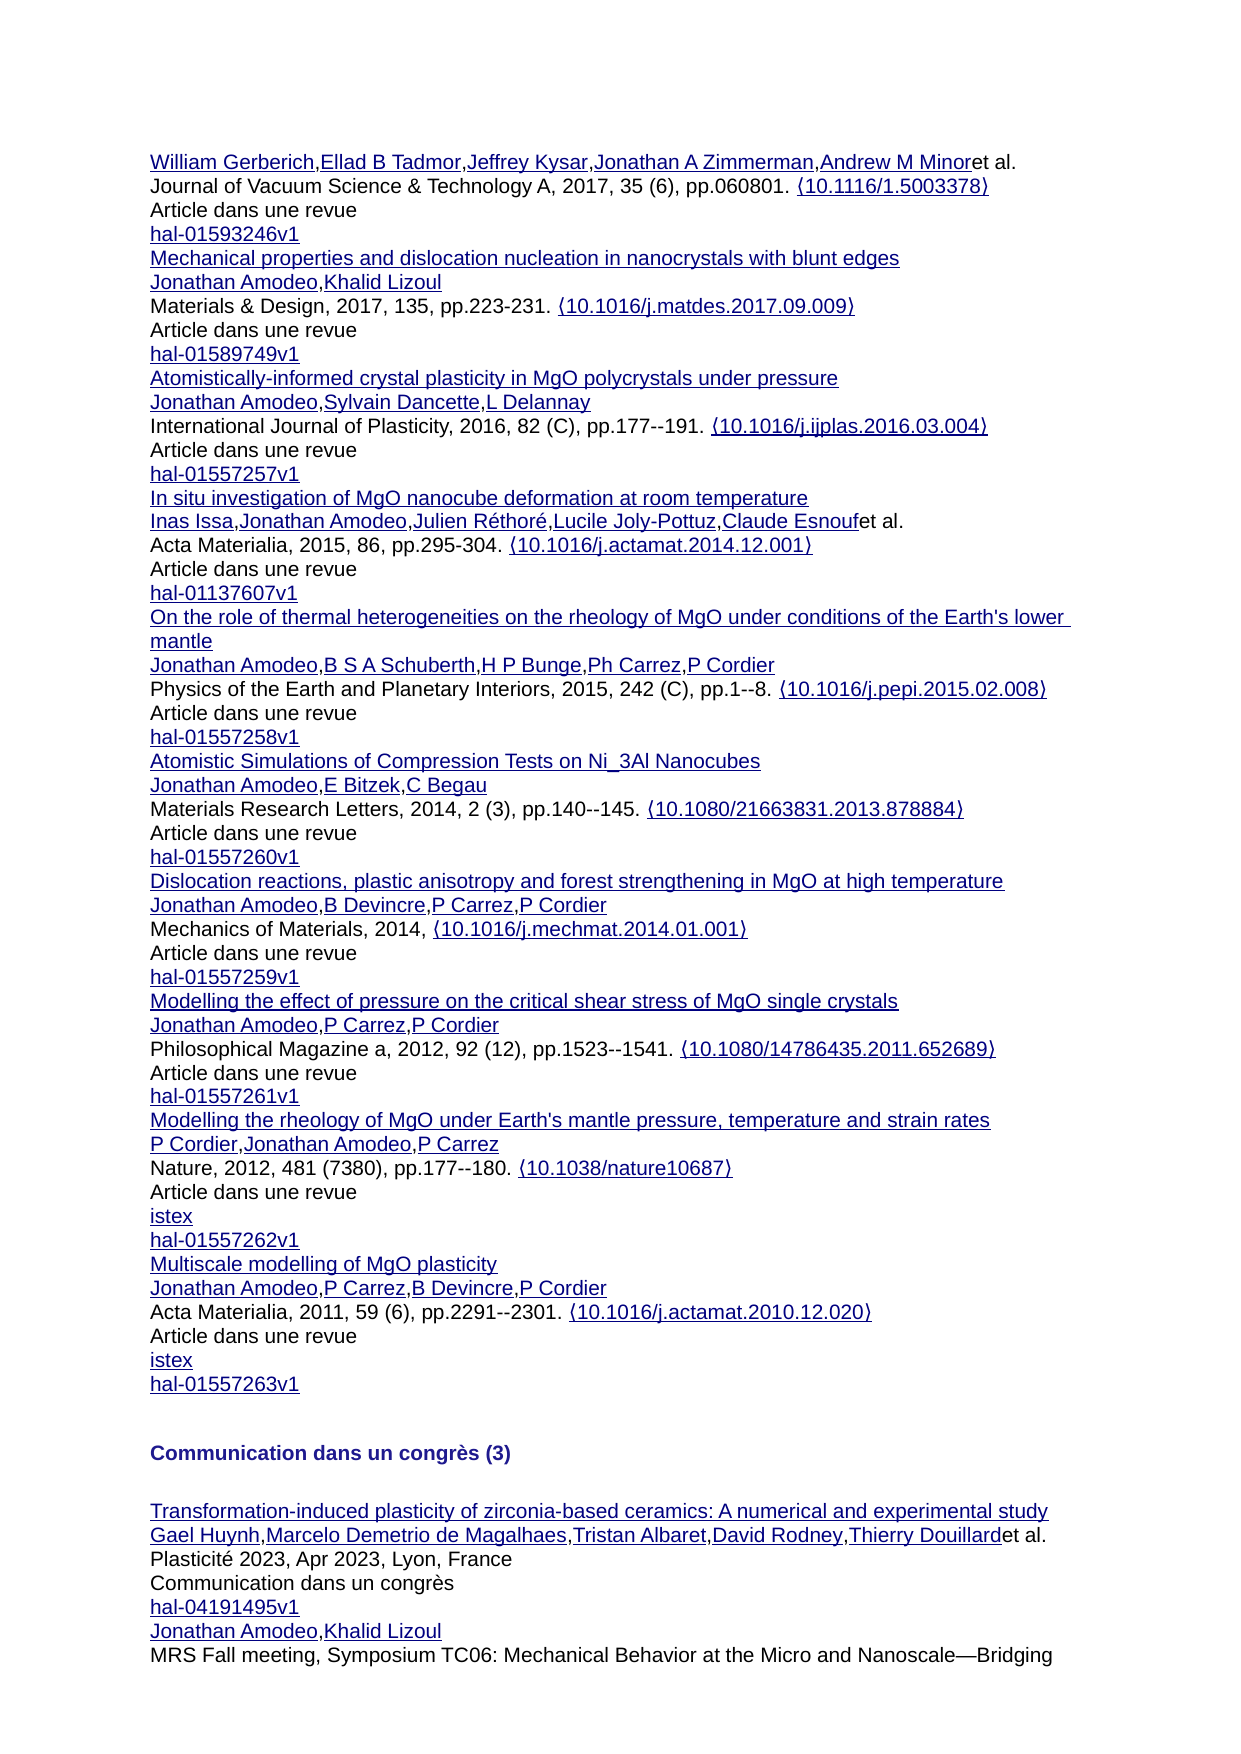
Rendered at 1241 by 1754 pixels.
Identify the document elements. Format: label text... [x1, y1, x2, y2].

table_cell Molecular dynamics simulations of blunt nanoparticles under compression Jonathan Amodeo,Khalid Lizoul MRS Fall meeting, Symposium TC06: Mechanical Behavior at the Micro and Nanoscale—Bridging Between Computer Simulations and Experiments, Nov 2017, Boston, United States Communication dans un congrès hal-01655538v1 [150, 1619, 1090, 1667]
table_cell Modelling the effect of pressure on the critical shear stress of MgO single crystals Jonathan Amodeo,P Carrez,P Cordier Philosophical Magazine a, 2012, 92 (12), pp.1523--1541. ⟨10.1080/14786435.2011.652689⟩ Article dans une revue hal-01557261v1 [150, 989, 1090, 1108]
table_cell In situ investigation of MgO nanocube deformation at room temperature Inas Issa,Jonathan Amodeo,Julien Réthoré,Lucile Joly-Pottuz,Claude Esnoufet al. Acta Materialia, 2015, 86, pp.295-304. ⟨10.1016/j.actamat.2014.12.001⟩ Article dans une revue hal-01137607v1 [150, 485, 1090, 605]
table_cell Atomistic Simulations of Compression Tests on Ni_3Al Nanocubes Jonathan Amodeo,E Bitzek,C Begau Materials Research Letters, 2014, 2 (3), pp.140--145. ⟨10.1080/21663831.2013.878884⟩ Article dans une revue hal-01557260v1 [150, 749, 1090, 869]
table_cell Atomistically-informed crystal plasticity in MgO polycrystals under pressure Jonathan Amodeo,Sylvain Dancette,L Delannay International Journal of Plasticity, 2016, 82 (C), pp.177--191. ⟨10.1016/j.ijplas.2016.03.004⟩ Article dans une revue hal-01557257v1 [150, 366, 1090, 485]
table_cell William Gerberich,Ellad B Tadmor,Jeffrey Kysar,Jonathan A Zimmerman,Andrew M Minoret al. Journal of Vacuum Science & Technology A, 2017, 35 (6), pp.060801. ⟨10.1116/1.5003378⟩ Article dans une revue hal-01593246v1 [150, 150, 1090, 246]
table_header Transformation-induced plasticity of zirconia-based ceramics: A numerical and experimental study Gael Huynh,Marcelo Demetrio de Magalhaes,Tristan Albaret,David Rodney,Thierry Douillardet al. Plasticité 2023, Apr 2023, Lyon, France Communication dans un congrès hal-04191495v1 [150, 1499, 1090, 1619]
table_cell Multiscale modelling of MgO plasticity Jonathan Amodeo,P Carrez,B Devincre,P Cordier Acta Materialia, 2011, 59 (6), pp.2291--2301. ⟨10.1016/j.actamat.2010.12.020⟩ Article dans une revue istex hal-01557263v1 [150, 1252, 1090, 1396]
table_cell Modelling the rheology of MgO under Earth's mantle pressure, temperature and strain rates P Cordier,Jonathan Amodeo,P Carrez Nature, 2012, 481 (7380), pp.177--180. ⟨10.1038/nature10687⟩ Article dans une revue istex hal-01557262v1 [150, 1108, 1090, 1252]
table_cell Dislocation reactions, plastic anisotropy and forest strengthening in MgO at high temperature Jonathan Amodeo,B Devincre,P Carrez,P Cordier Mechanics of Materials, 2014, ⟨10.1016/j.mechmat.2014.01.001⟩ Article dans une revue hal-01557259v1 [150, 869, 1090, 988]
table_cell On the role of thermal heterogeneities on the rheology of MgO under conditions of the Earth's lower mantle Jonathan Amodeo,B S A Schuberth,H P Bunge,Ph Carrez,P Cordier Physics of the Earth and Planetary Interiors, 2015, 242 (C), pp.1--8. ⟨10.1016/j.pepi.2015.02.008⟩ Article dans une revue hal-01557258v1 [150, 605, 1090, 749]
table_cell Mechanical properties and dislocation nucleation in nanocrystals with blunt edges Jonathan Amodeo,Khalid Lizoul Materials & Design, 2017, 135, pp.223-231. ⟨10.1016/j.matdes.2017.09.009⟩ Article dans une revue hal-01589749v1 [150, 246, 1090, 366]
subtitle Communication dans un congrès (3) [150, 1441, 1090, 1464]
